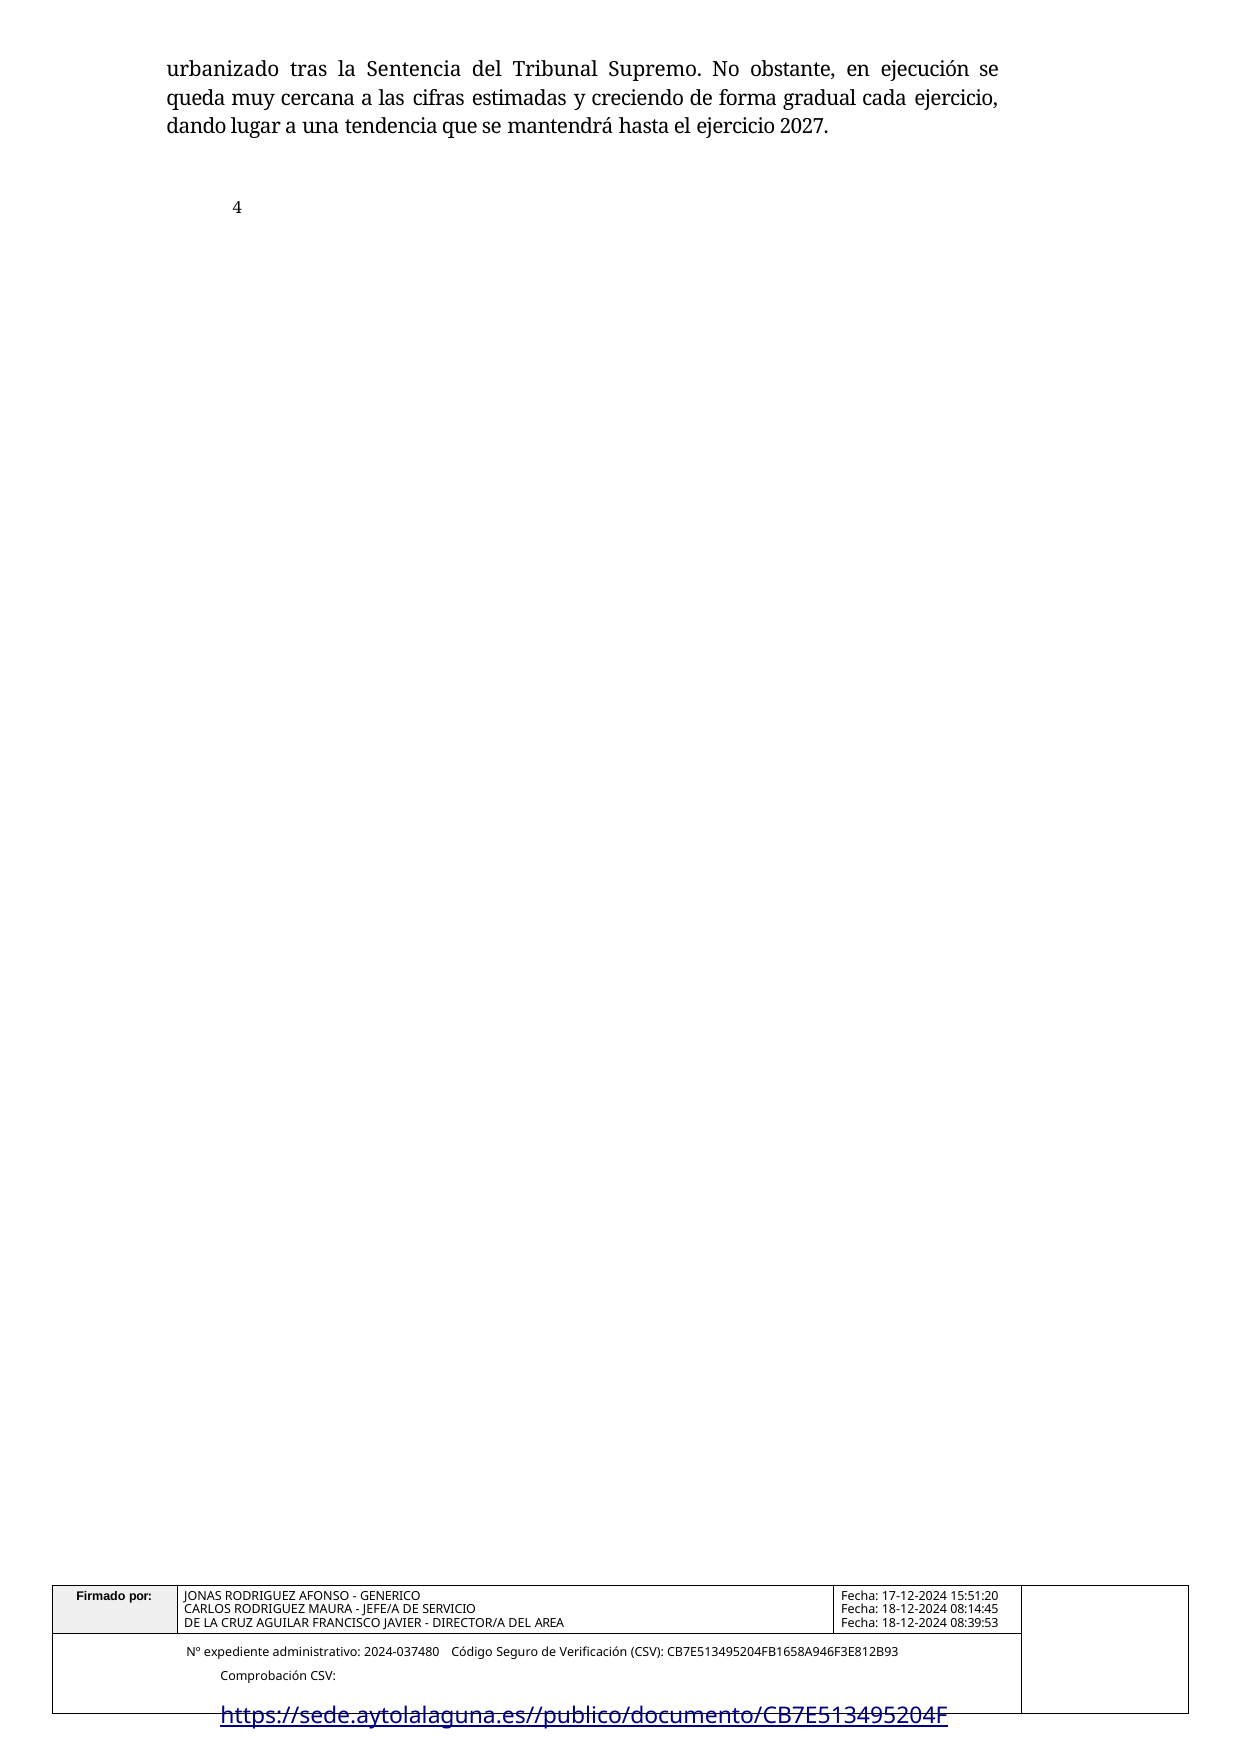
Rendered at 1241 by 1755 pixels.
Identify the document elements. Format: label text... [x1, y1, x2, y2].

text urbanizado tras la Sentencia del Tribunal Supremo. No obstante, en ejecución se queda muy cercana a las cifras estimadas y creciendo de forma gradual cada ejercicio, dando lugar a una tendencia que se mantendrá hasta el ejercicio 2027. [166, 54, 999, 139]
text 4 [232, 195, 1196, 218]
